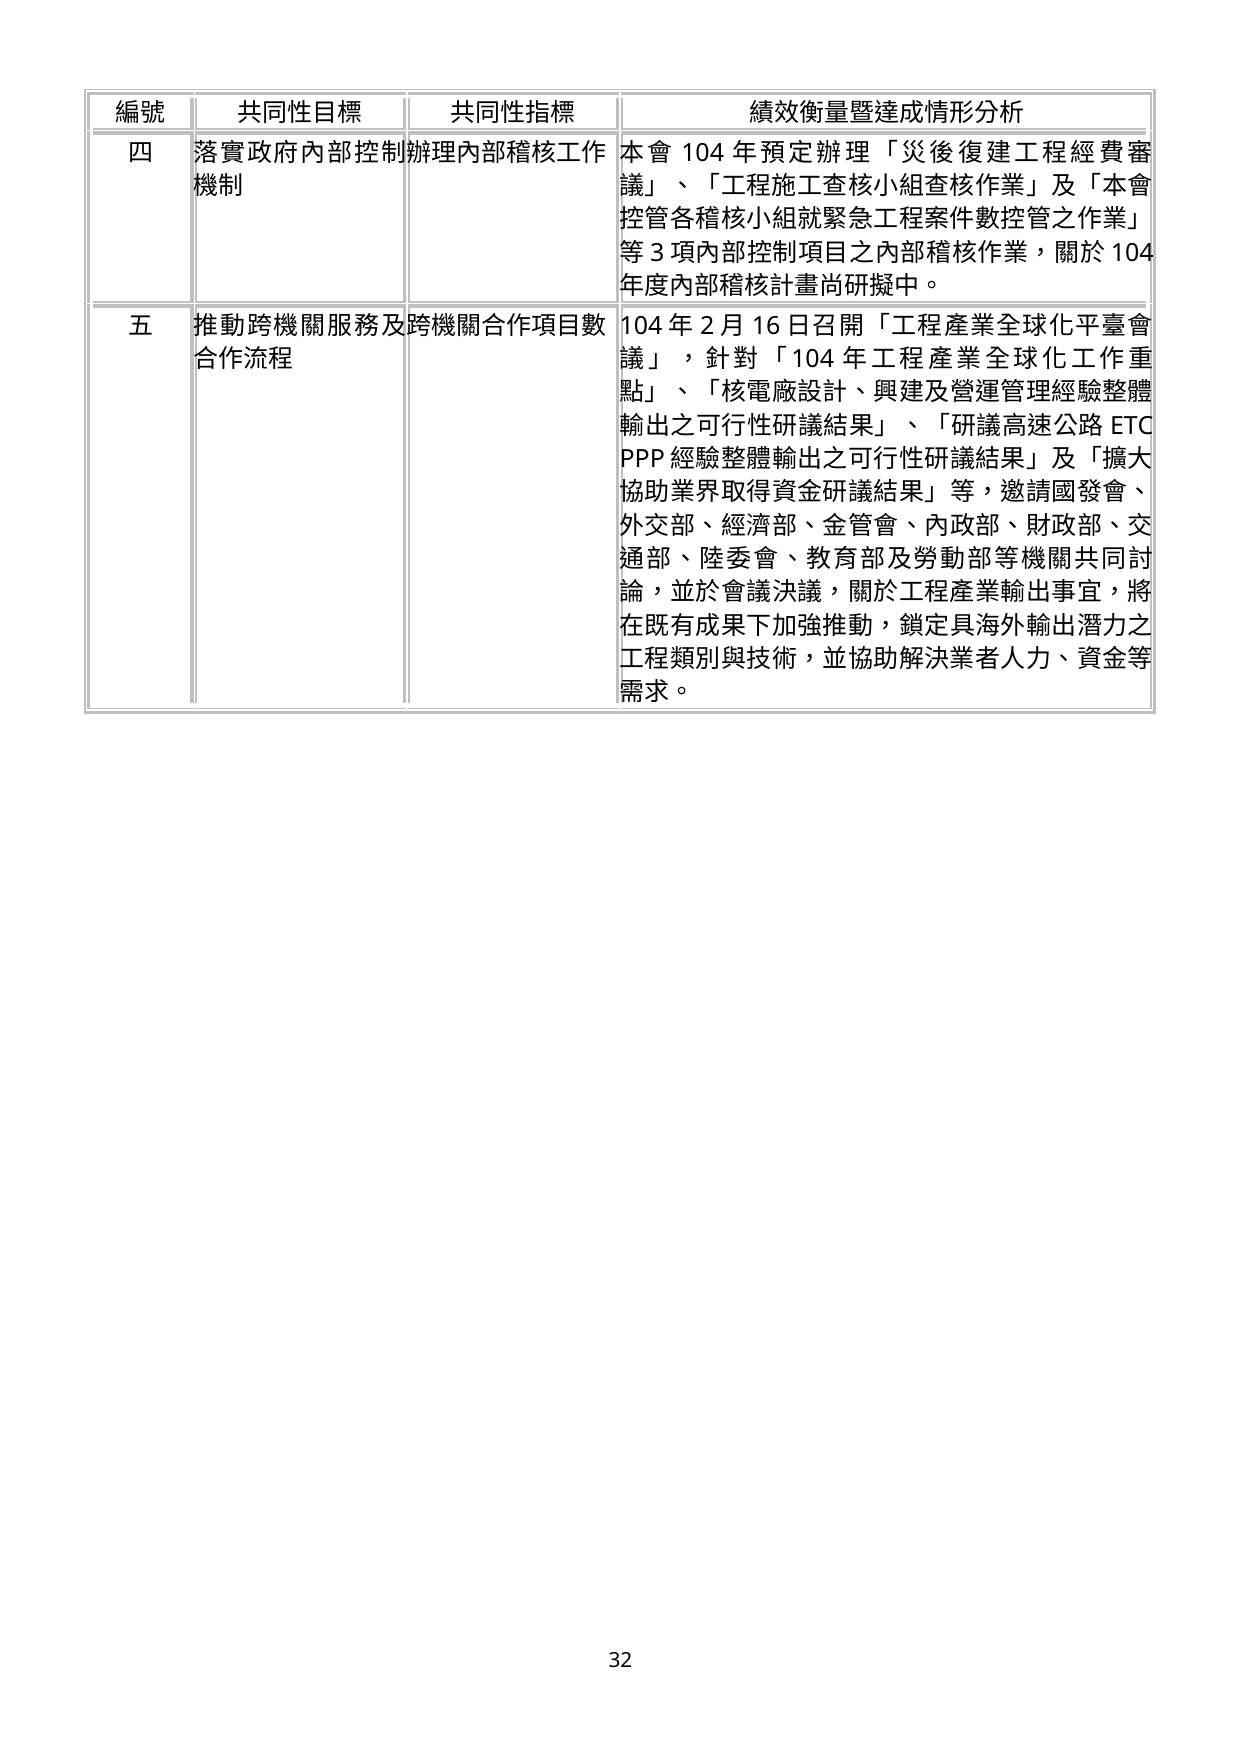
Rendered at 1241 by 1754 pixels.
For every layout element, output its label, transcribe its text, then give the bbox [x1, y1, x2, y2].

table_cell 推動跨機關服務及合作流程 [194, 308, 406, 707]
table_cell 五 [87, 301, 193, 707]
table_header 編號 [90, 95, 193, 128]
table_header 共同性指標 [406, 90, 619, 128]
table_header 共同性目標 [194, 90, 406, 128]
table_cell 落實政府內部控制機制 [197, 135, 403, 301]
table_cell 跨機關合作項目數 [406, 301, 619, 707]
table_cell 本會104年預定辦理「災後復建工程經費審議」、「工程施工查核小組查核作業」及「本會控管各稽核小組就緊急工程案件數控管之作業」等3項內部控制項目之內部稽核作業，關於104年度內部稽核計畫尚研擬中。 [619, 128, 1153, 301]
table_header 績效衡量暨達成情形分析 [619, 90, 1153, 128]
table_cell 104年2月16日召開「工程產業全球化平臺會議」，針對「104年工程產業全球化工作重點」、「核電廠設計、興建及營運管理經驗整體輸出之可行性研議結果」、「研議高速公路ETC PPP經驗整體輸出之可行性研議結果」及「擴大協助業界取得資金研議結果」等，邀請國發會、外交部、經濟部、金管會、內政部、財政部、交通部、陸委會、教育部及勞動部等機關共同討論，並於會議決議，關於工程產業輸出事宜，將在既有成果下加強推動，鎖定具海外輸出潛力之工程類別與技術，並協助解決業者人力、資金等需求。 [619, 301, 1153, 707]
table_cell 四 [87, 128, 193, 301]
table_cell 辦理內部稽核工作 [410, 135, 616, 301]
